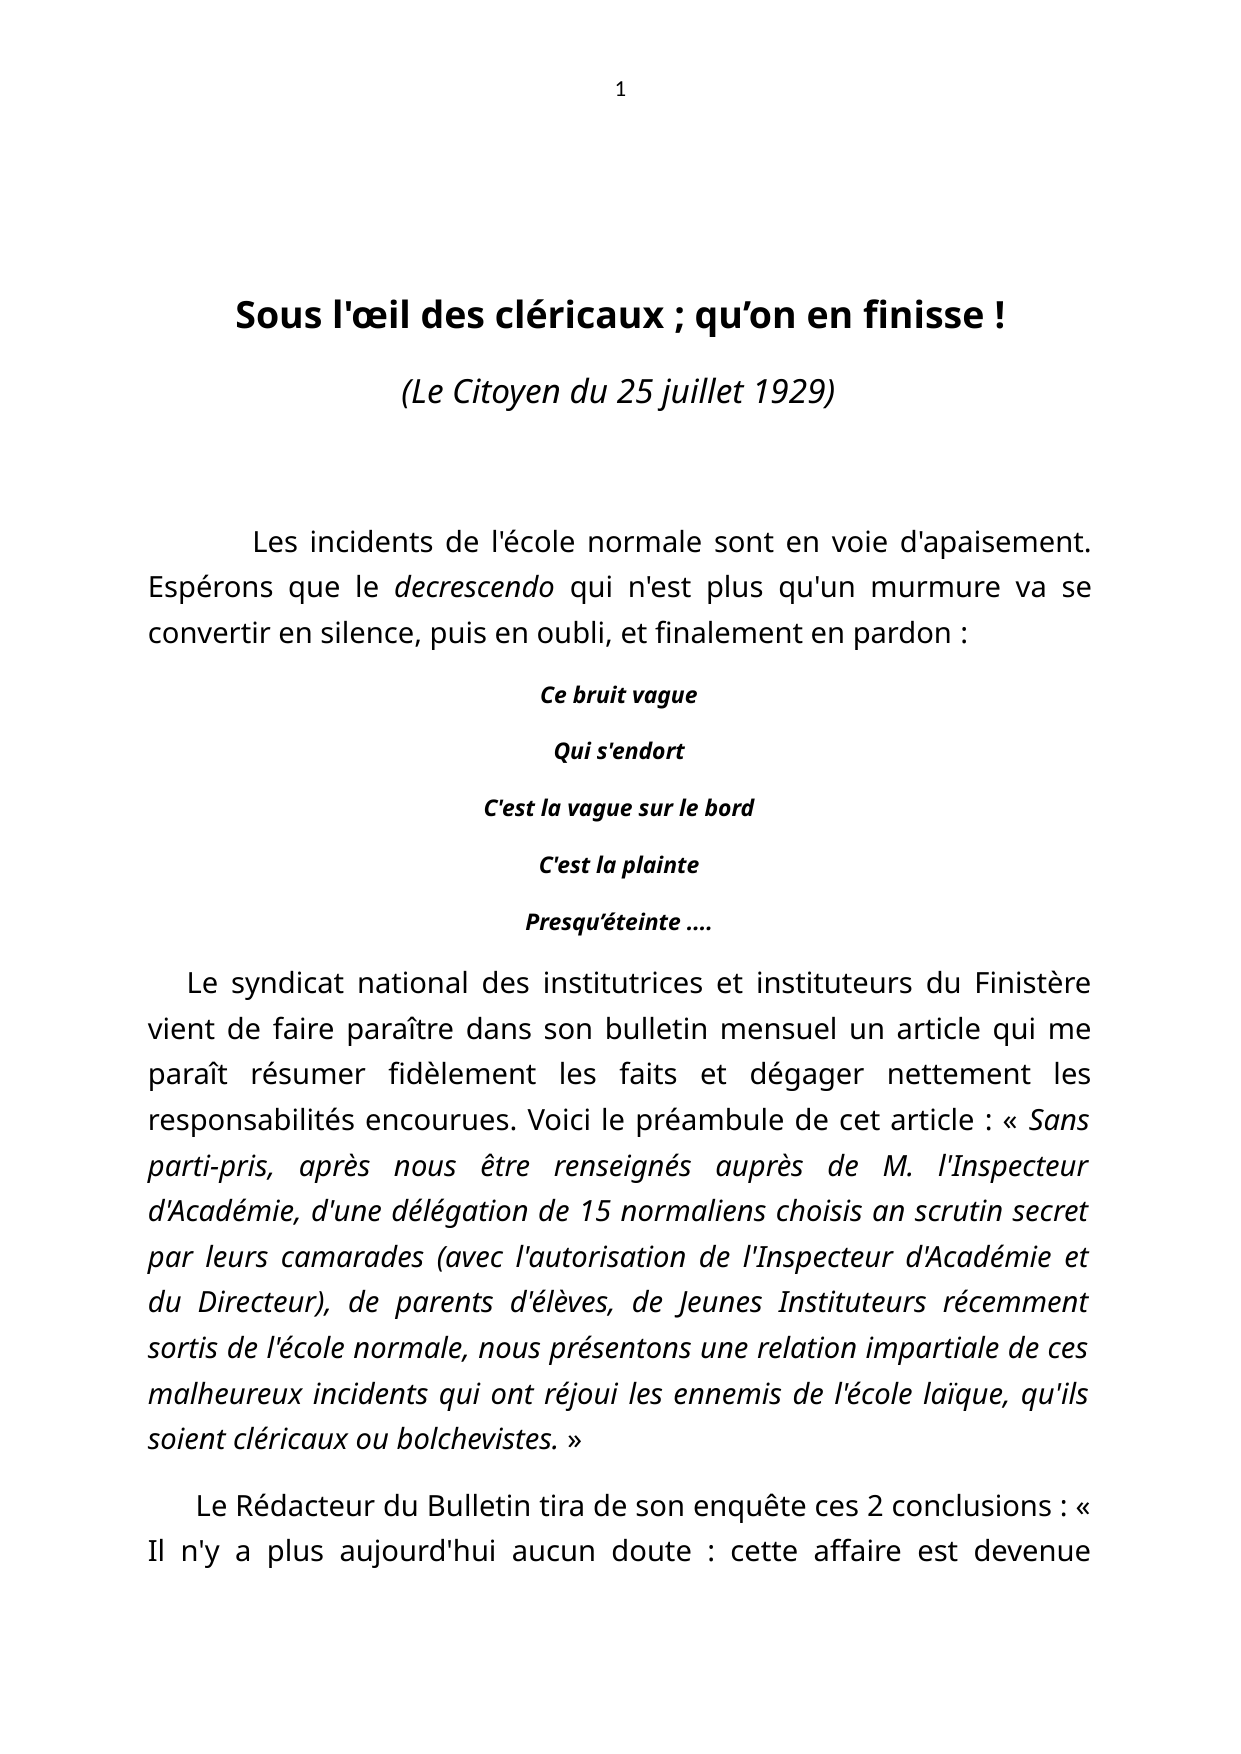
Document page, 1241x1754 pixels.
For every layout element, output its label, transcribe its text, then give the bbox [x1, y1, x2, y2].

text Ce bruit vague [148, 678, 1093, 710]
text Les incidents de l'école normale sont en voie d'apaisement. Espérons que le decrescendo qui n'est plus qu'un murmure va se convertir en silence, puis en oubli, et finalement en pardon : [148, 521, 1093, 652]
text Qui s'endort [148, 735, 1093, 767]
text Le syndicat national des institutrices et instituteurs du Finistère vient de faire paraître dans son bulletin mensuel un article qui me paraît résumer fidèlement les faits et dégager nettement les responsabilités encourues. Voici le préambule de cet article : « Sans parti-pris, après nous être renseignés auprès de M. l'Inspecteur d'Académie, d'une délégation de 15 normaliens choisis an scrutin secret par leurs camarades (avec l'autorisation de l'Inspecteur d'Académie et du Directeur), de parents d'élèves, de Jeunes Instituteurs récemment sortis de l'école normale, nous présentons une relation impartiale de ces malheureux incidents qui ont réjoui les ennemis de l'école laïque, qu'ils soient cléricaux ou bolchevistes. » [148, 962, 1093, 1458]
text Le Rédacteur du Bulletin tira de son enquête ces 2 conclusions : « Il n'y a plus aujourd'hui aucun doute : cette affaire est devenue [148, 1485, 1093, 1570]
text C'est la plainte [148, 849, 1093, 880]
text Presqu’éteinte .... [148, 906, 1093, 937]
text C'est la vague sur le bord [148, 792, 1093, 823]
text Sous l'œil des cléricaux ; qu’on en finisse ! [148, 289, 1093, 340]
text (Le Citoyen du 25 juillet 1929) [148, 368, 1093, 414]
